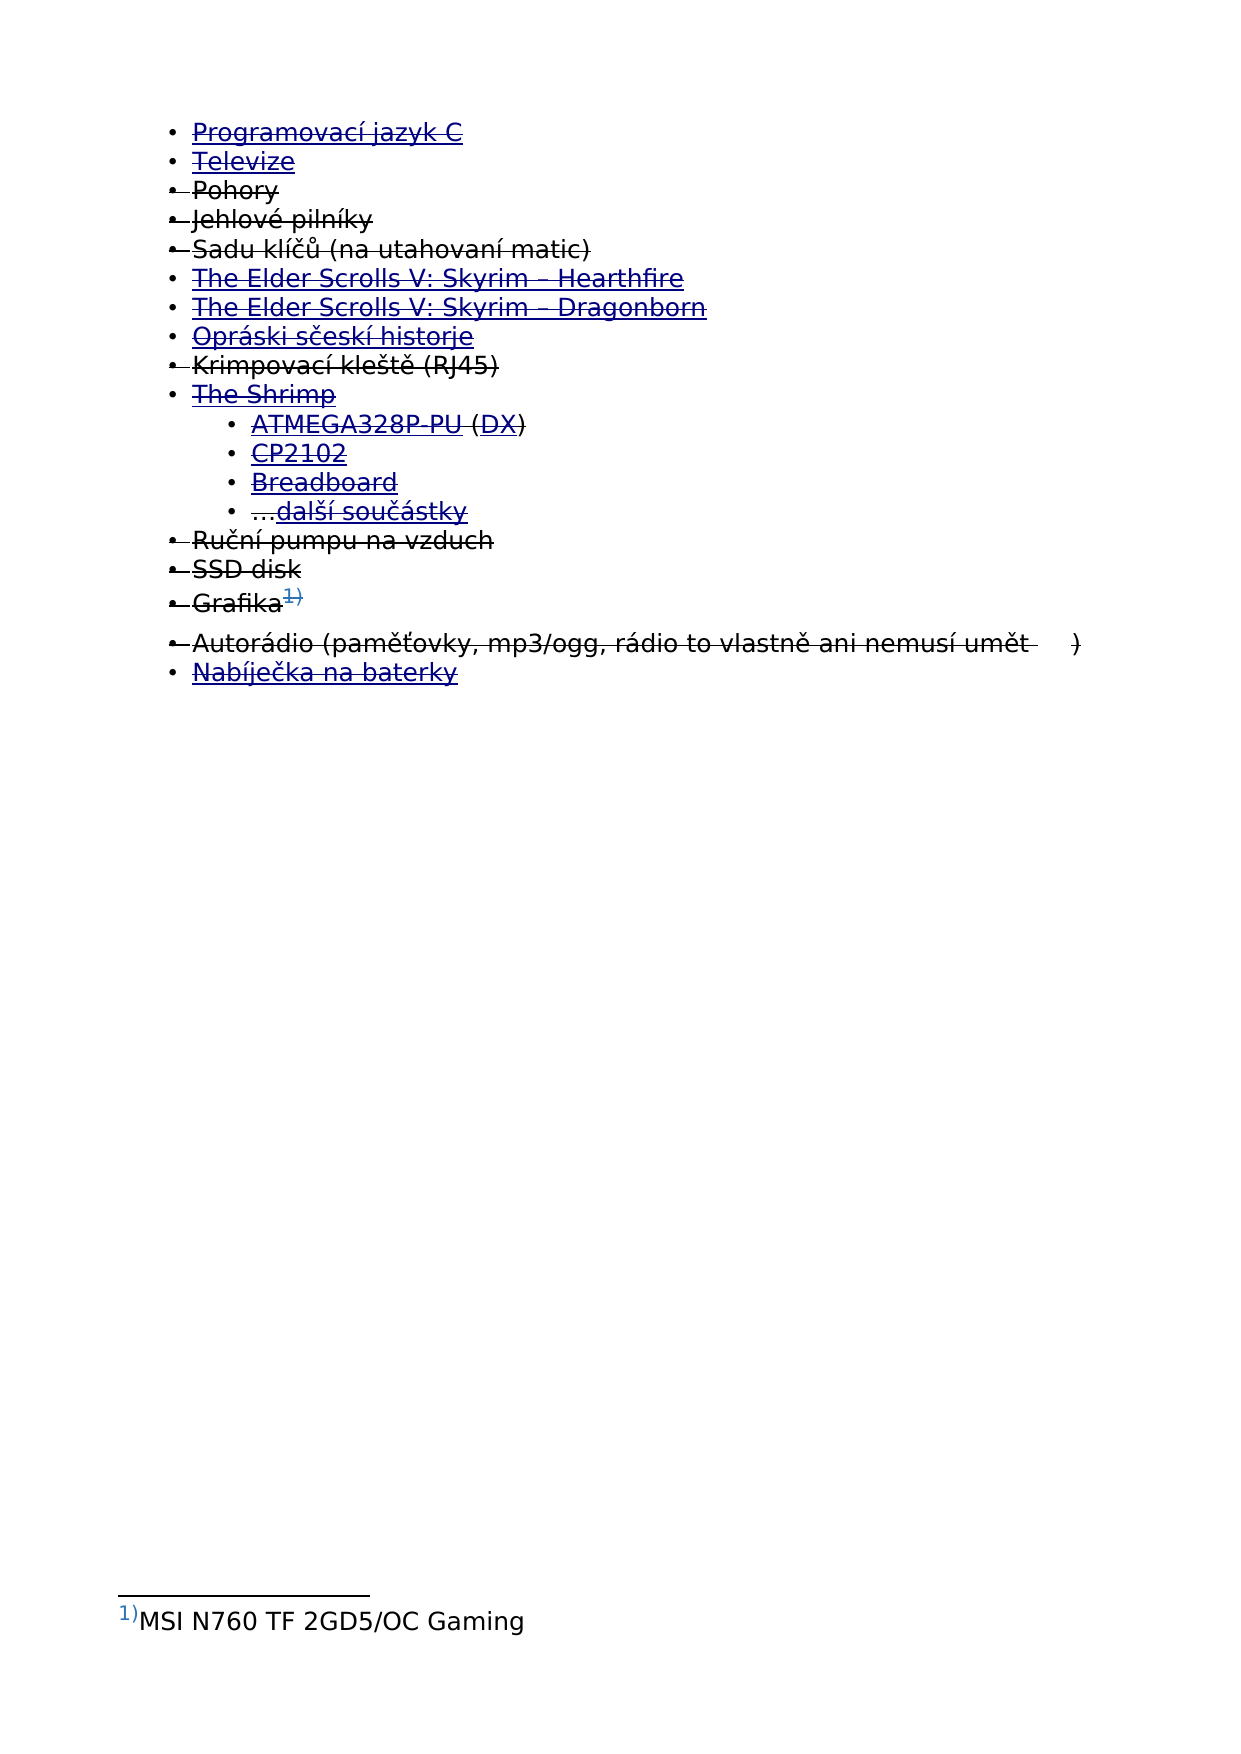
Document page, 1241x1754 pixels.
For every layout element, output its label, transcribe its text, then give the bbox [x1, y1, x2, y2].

list Ruční pumpu na vzduch [177, 526, 1122, 556]
list The Elder Scrolls V: Skyrim – Hearthfire [177, 264, 1122, 293]
list MSI N760 TF 2GD5/OC Gaming [118, 1602, 1122, 1636]
list The Elder Scrolls V: Skyrim – Dragonborn [177, 293, 1122, 322]
list Breadboard [236, 468, 1122, 497]
list Pohory [177, 176, 1122, 206]
list Televize [177, 147, 1122, 176]
list Nabíječka na baterky [177, 658, 1122, 687]
list ATMEGA328P-PU (DX) [236, 410, 1122, 439]
list Opráski sčeskí historje [177, 322, 1122, 351]
list Krimpovací kleště (RJ45) [177, 351, 1122, 381]
list The Shrimp [177, 381, 1122, 410]
list Autorádio (paměťovky, mp3/ogg, rádio to vlastně ani nemusí umět ) [177, 619, 1122, 658]
list Jehlové pilníky [177, 206, 1122, 235]
list CP2102 [236, 439, 1122, 468]
list Sadu klíčů (na utahovaní matic) [177, 235, 1122, 264]
list Grafika [177, 585, 1122, 619]
list Programovací jazyk C [177, 118, 1122, 147]
list …další součástky [236, 497, 1122, 526]
list SSD disk [177, 556, 1122, 585]
